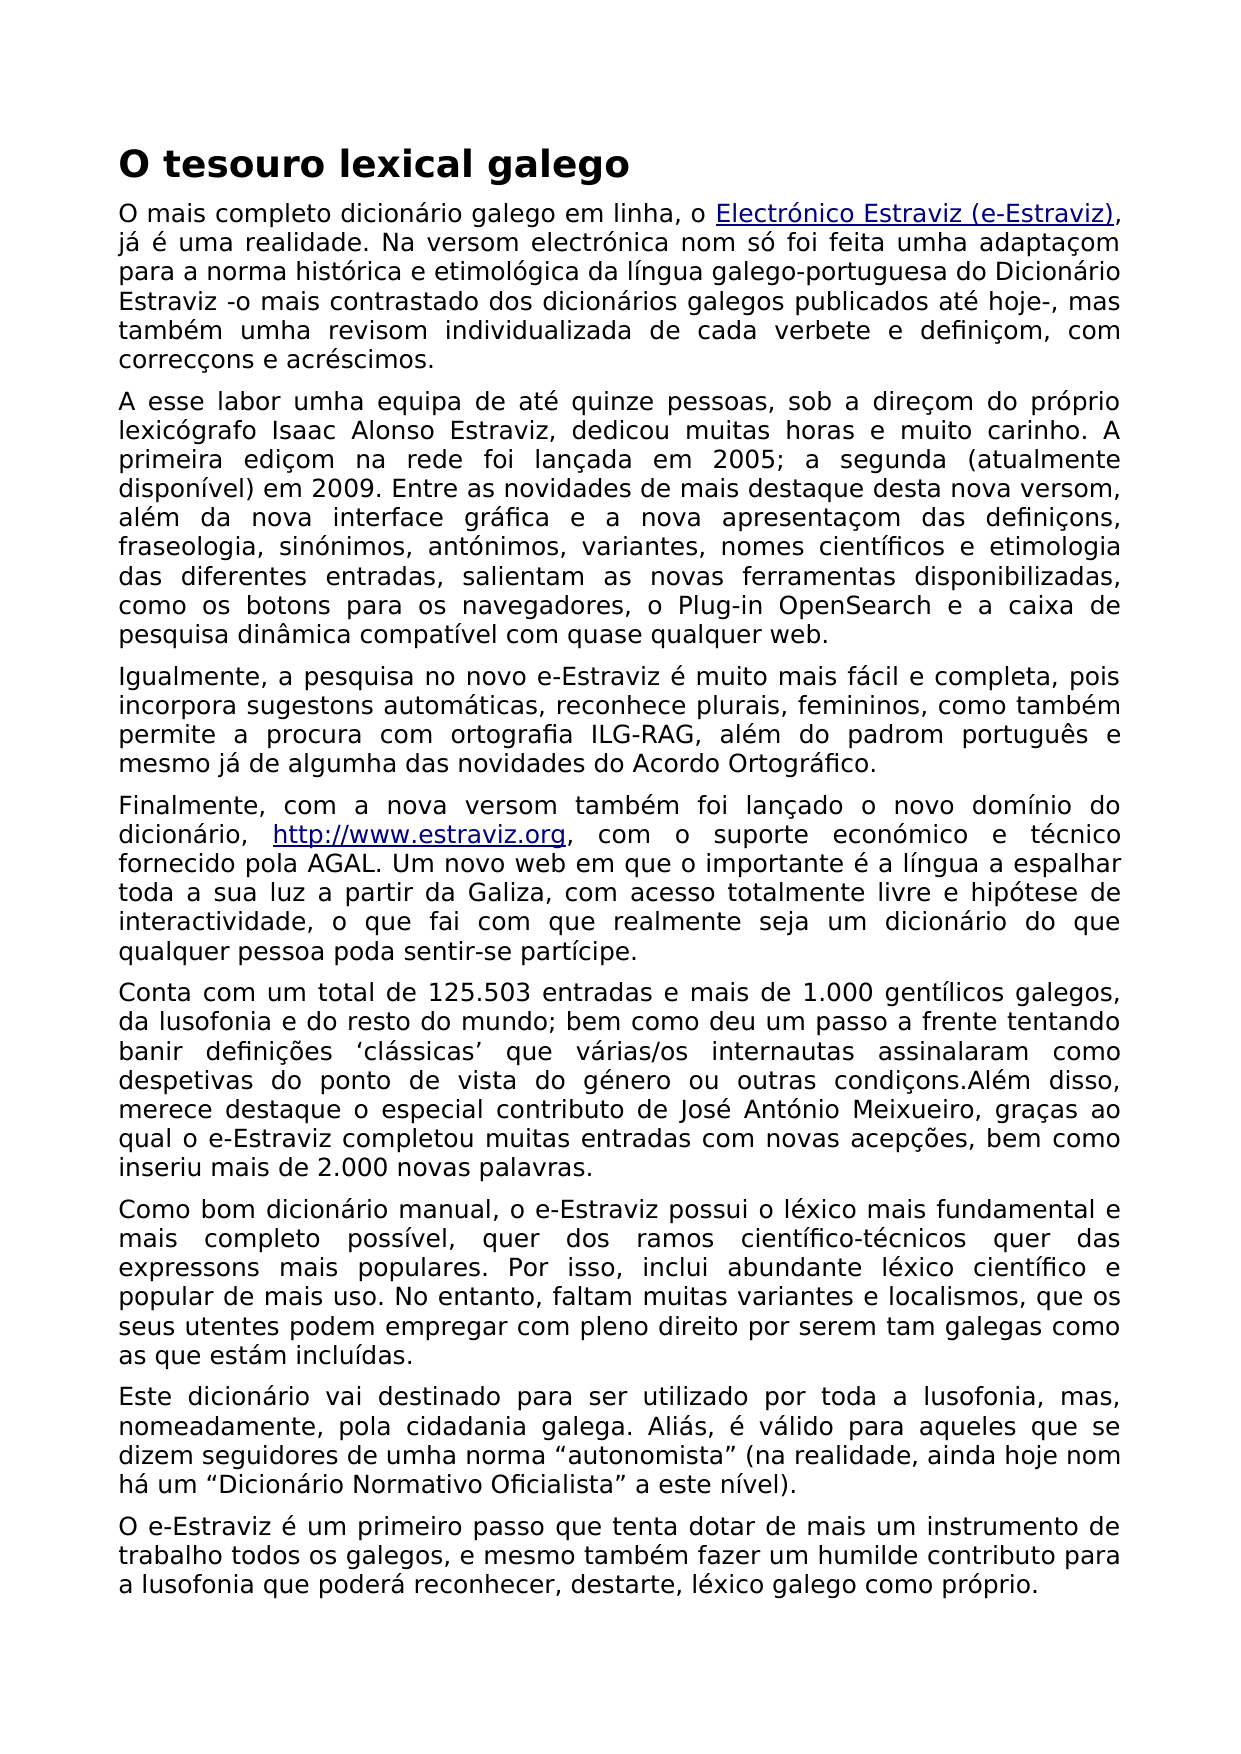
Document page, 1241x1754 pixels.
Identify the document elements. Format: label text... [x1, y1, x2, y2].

text Igualmente, a pesquisa no novo e-Estraviz é muito mais fácil e completa, pois incorpora sugestons automáticas, reconhece plurais, femininos, como também permite a procura com ortografia ILG-RAG, além do padrom português e mesmo já de algumha das novidades do Acordo Ortográfico. [118, 662, 1122, 778]
text O mais completo dicionário galego em linha, o Electrónico Estraviz (e-Estraviz), já é uma realidade. Na versom electrónica nom só foi feita umha adaptaçom para a norma histórica e etimológica da língua galego-portuguesa do Dicionário Estraviz -o mais contrastado dos dicionários galegos publicados até hoje-, mas também umha revisom individualizada de cada verbete e definiçom, com correcçons e acréscimos. [118, 199, 1122, 374]
text Como bom dicionário manual, o e-Estraviz possui o léxico mais fundamental e mais completo possível, quer dos ramos científico-técnicos quer das expressons mais populares. Por isso, inclui abundante léxico científico e popular de mais uso. No entanto, faltam muitas variantes e localismos, que os seus utentes podem empregar com pleno direito por serem tam galegas como as que estám incluídas. [118, 1195, 1122, 1370]
text Este dicionário vai destinado para ser utilizado por toda a lusofonia, mas, nomeadamente, pola cidadania galega. Aliás, é válido para aqueles que se dizem seguidores de umha norma “autonomista” (na realidade, ainda hoje nom há um “Dicionário Normativo Oficialista” a este nível). [118, 1383, 1122, 1499]
text Conta com um total de 125.503 entradas e mais de 1.000 gentílicos galegos, da lusofonia e do resto do mundo; bem como deu um passo a frente tentando banir definições ‘clássicas’ que várias/os internautas assinalaram como despetivas do ponto de vista do género ou outras condiçons.Além disso, merece destaque o especial contributo de José António Meixueiro, graças ao qual o e-Estraviz completou muitas entradas com novas acepções, bem como inseriu mais de 2.000 novas palavras. [118, 978, 1122, 1183]
text O e-Estraviz é um primeiro passo que tenta dotar de mais um instrumento de trabalho todos os galegos, e mesmo também fazer um humilde contributo para a lusofonia que poderá reconhecer, destarte, léxico galego como próprio. [118, 1512, 1122, 1599]
text A esse labor umha equipa de até quinze pessoas, sob a direçom do próprio lexicógrafo Isaac Alonso Estraviz, dedicou muitas horas e muito carinho. A primeira ediçom na rede foi lançada em 2005; a segunda (atualmente disponível) em 2009. Entre as novidades de mais destaque desta nova versom, além da nova interface gráfica e a nova apresentaçom das definiçons, fraseologia, sinónimos, antónimos, variantes, nomes científicos e etimologia das diferentes entradas, salientam as novas ferramentas disponibilizadas, como os botons para os navegadores, o Plug-in OpenSearch e a caixa de pesquisa dinâmica compatível com quase qualquer web. [118, 387, 1122, 649]
subtitle O tesouro lexical galego [118, 143, 1122, 187]
text Finalmente, com a nova versom também foi lançado o novo domínio do dicionário, http://www.estraviz.org, com o suporte económico e técnico fornecido pola AGAL. Um novo web em que o importante é a língua a espalhar toda a sua luz a partir da Galiza, com acesso totalmente livre e hipótese de interactividade, o que fai com que realmente seja um dicionário do que qualquer pessoa poda sentir-se partícipe. [118, 791, 1122, 966]
